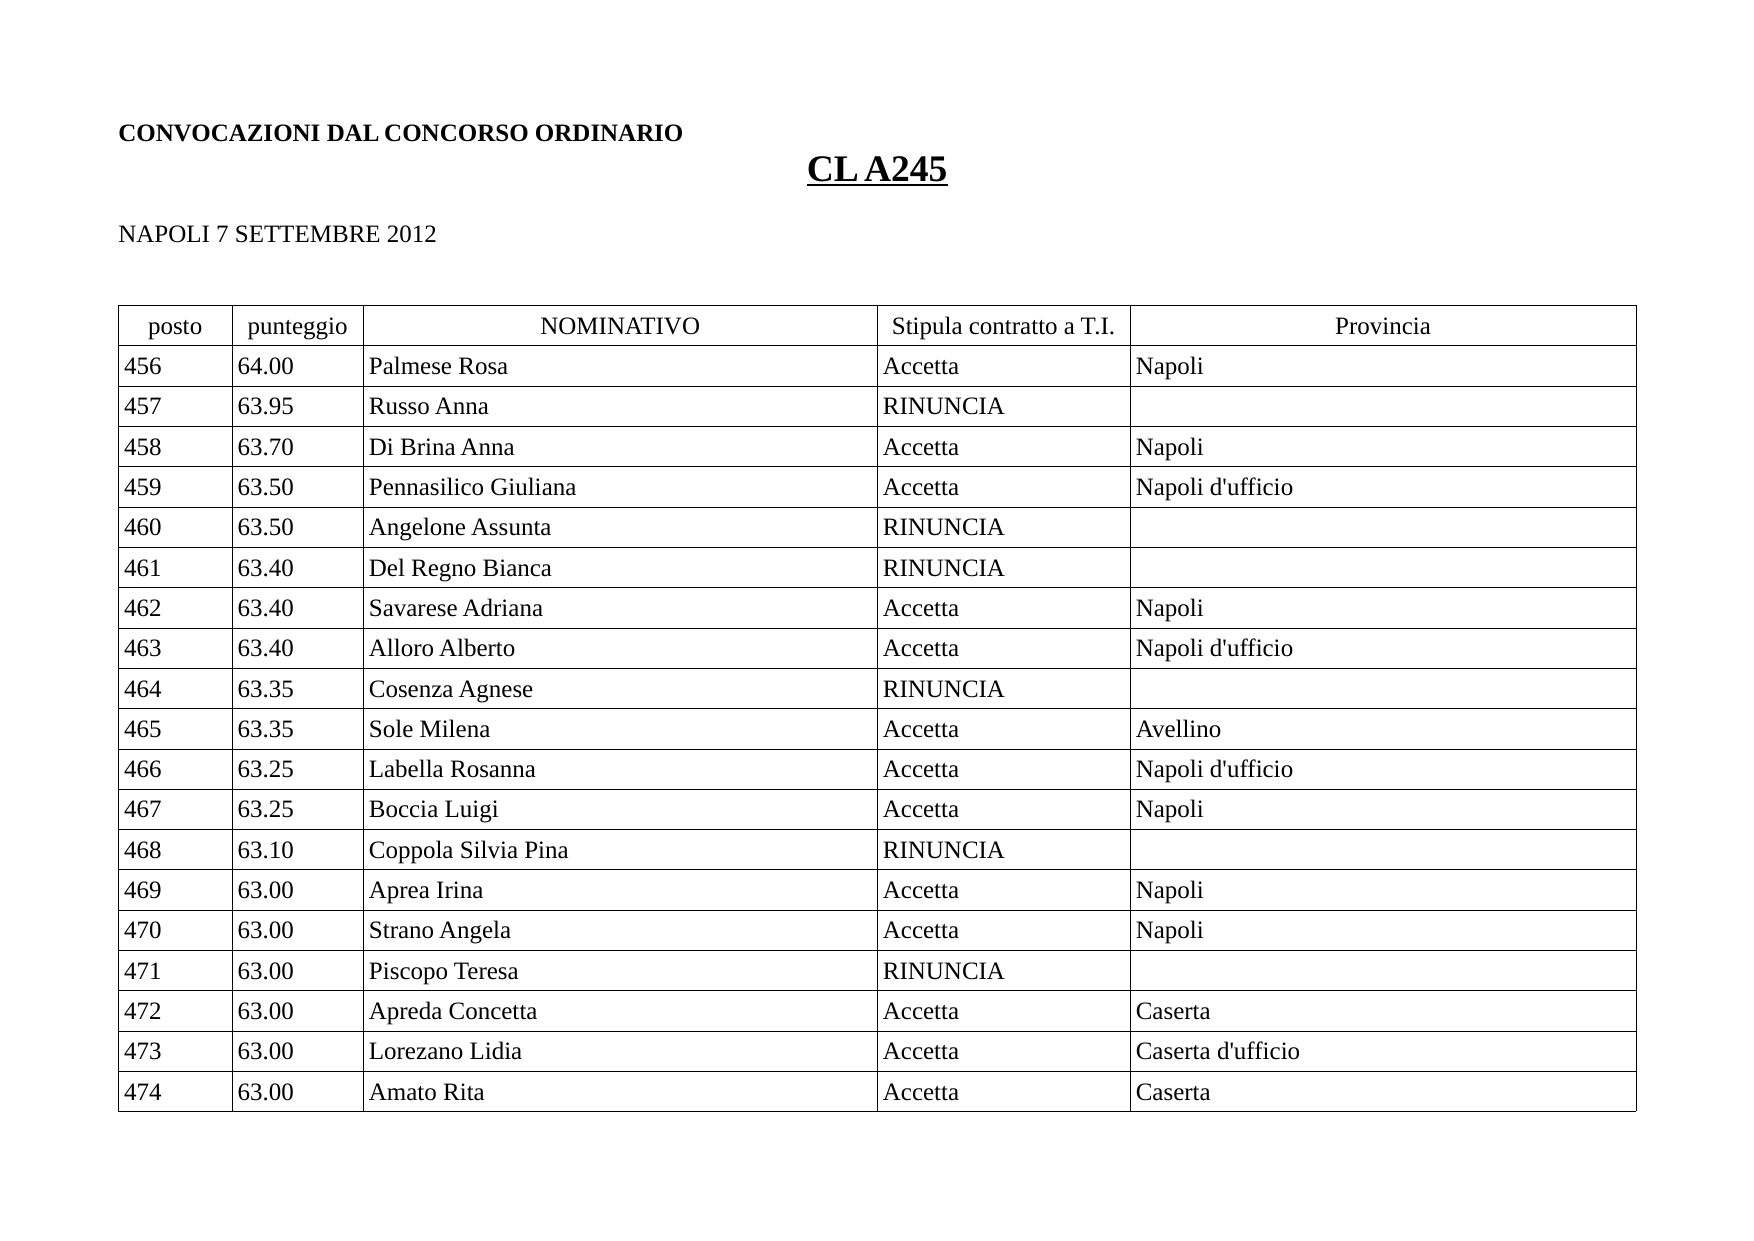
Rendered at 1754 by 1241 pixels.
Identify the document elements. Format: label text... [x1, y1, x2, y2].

table_cell Caserta d'ufficio [1131, 1032, 1636, 1071]
table_cell 457 [119, 387, 232, 426]
table_cell Accetta [878, 346, 1130, 386]
table_cell 456 [119, 346, 232, 386]
table_cell Napoli [1131, 346, 1636, 386]
table_cell 465 [119, 709, 232, 748]
table_cell 63,35 [233, 709, 363, 748]
table_cell [1131, 508, 1636, 547]
table_cell Cosenza Agnese [364, 669, 877, 708]
table_cell Aprea Irina [364, 870, 877, 910]
table_cell Napoli [1131, 427, 1636, 466]
table_cell RINUNCIA [878, 508, 1130, 547]
table_cell Angelone Assunta [364, 508, 877, 547]
text CONVOCAZIONI DAL CONCORSO ORDINARIO [118, 118, 1636, 147]
table_cell 474 [119, 1072, 232, 1111]
table_cell Accetta [878, 991, 1130, 1031]
table_cell Boccia Luigi [364, 790, 877, 829]
table_cell Napoli [1131, 588, 1636, 627]
table_cell 472 [119, 991, 232, 1031]
table_cell RINUNCIA [878, 548, 1130, 587]
table_cell Accetta [878, 467, 1130, 507]
table_cell RINUNCIA [878, 830, 1130, 869]
table_cell Caserta [1131, 1072, 1636, 1111]
table_cell Accetta [878, 629, 1130, 668]
table_cell Accetta [878, 1032, 1130, 1071]
table_cell 471 [119, 951, 232, 990]
table_cell 63,00 [233, 1072, 363, 1111]
text NAPOLI 7 SETTEMBRE 2012 [118, 219, 1636, 247]
table_cell 463 [119, 629, 232, 668]
table_cell Lorezano Lidia [364, 1032, 877, 1071]
table_cell 460 [119, 508, 232, 547]
table_cell Caserta [1131, 991, 1636, 1031]
table_cell Savarese Adriana [364, 588, 877, 627]
table_cell [1131, 830, 1636, 869]
table_cell Napoli d'ufficio [1131, 467, 1636, 507]
table_cell 63,40 [233, 548, 363, 587]
table_cell Accetta [878, 750, 1130, 789]
table_cell Accetta [878, 1072, 1130, 1111]
table_cell Alloro Alberto [364, 629, 877, 668]
table_cell [1131, 669, 1636, 708]
table_cell 63,35 [233, 669, 363, 708]
table_cell 469 [119, 870, 232, 910]
table_cell 64,00 [233, 346, 363, 386]
table_cell Apreda Concetta [364, 991, 877, 1031]
table_cell 464 [119, 669, 232, 708]
table_cell 461 [119, 548, 232, 587]
table_header NOMINATIVO [364, 306, 877, 345]
table_cell 63,00 [233, 991, 363, 1031]
table_cell 462 [119, 588, 232, 627]
table_cell 63,10 [233, 830, 363, 869]
table_cell Accetta [878, 790, 1130, 829]
table_cell Napoli [1131, 870, 1636, 910]
table_cell Strano Angela [364, 911, 877, 950]
table_cell 466 [119, 750, 232, 789]
table_cell Piscopo Teresa [364, 951, 877, 990]
table_cell 63,00 [233, 911, 363, 950]
table_cell Del Regno Bianca [364, 548, 877, 587]
table_cell 473 [119, 1032, 232, 1071]
table_cell Accetta [878, 427, 1130, 466]
table_header Stipula contratto a T.I. [878, 306, 1130, 345]
table_cell 470 [119, 911, 232, 950]
table_cell [1131, 951, 1636, 990]
table_cell 63,95 [233, 387, 363, 426]
table_cell [1131, 548, 1636, 587]
table_cell 63,00 [233, 1032, 363, 1071]
table_cell Accetta [878, 870, 1130, 910]
table_cell Accetta [878, 911, 1130, 950]
table_header punteggio [233, 306, 363, 345]
table_cell 458 [119, 427, 232, 466]
table_cell 63,40 [233, 629, 363, 668]
table_cell 467 [119, 790, 232, 829]
table_cell Napoli d'ufficio [1131, 750, 1636, 789]
table_cell Napoli [1131, 790, 1636, 829]
table_cell 468 [119, 830, 232, 869]
table_cell Pennasilico Giuliana [364, 467, 877, 507]
table_cell 63,70 [233, 427, 363, 466]
table_cell RINUNCIA [878, 669, 1130, 708]
table_cell [1131, 387, 1636, 426]
table_cell 63,50 [233, 508, 363, 547]
table_cell Di Brina Anna [364, 427, 877, 466]
table_cell 63,25 [233, 750, 363, 789]
table_cell Accetta [878, 588, 1130, 627]
table_cell Russo Anna [364, 387, 877, 426]
table_cell 63,50 [233, 467, 363, 507]
table_cell 63,40 [233, 588, 363, 627]
table_cell Palmese Rosa [364, 346, 877, 386]
table_cell Accetta [878, 709, 1130, 748]
table_cell Coppola Silvia Pina [364, 830, 877, 869]
table_cell 63,00 [233, 870, 363, 910]
table_cell Amato Rita [364, 1072, 877, 1111]
table_cell 63,00 [233, 951, 363, 990]
table_cell Sole Milena [364, 709, 877, 748]
table_cell Napoli [1131, 911, 1636, 950]
table_cell RINUNCIA [878, 387, 1130, 426]
table_cell 459 [119, 467, 232, 507]
table_cell Avellino [1131, 709, 1636, 748]
table_header Provincia [1131, 306, 1636, 345]
table_cell 63,25 [233, 790, 363, 829]
table_cell RINUNCIA [878, 951, 1130, 990]
text CL A245 [118, 147, 1636, 190]
table_cell Labella Rosanna [364, 750, 877, 789]
table_header posto [119, 306, 232, 345]
table_cell Napoli d'ufficio [1131, 629, 1636, 668]
